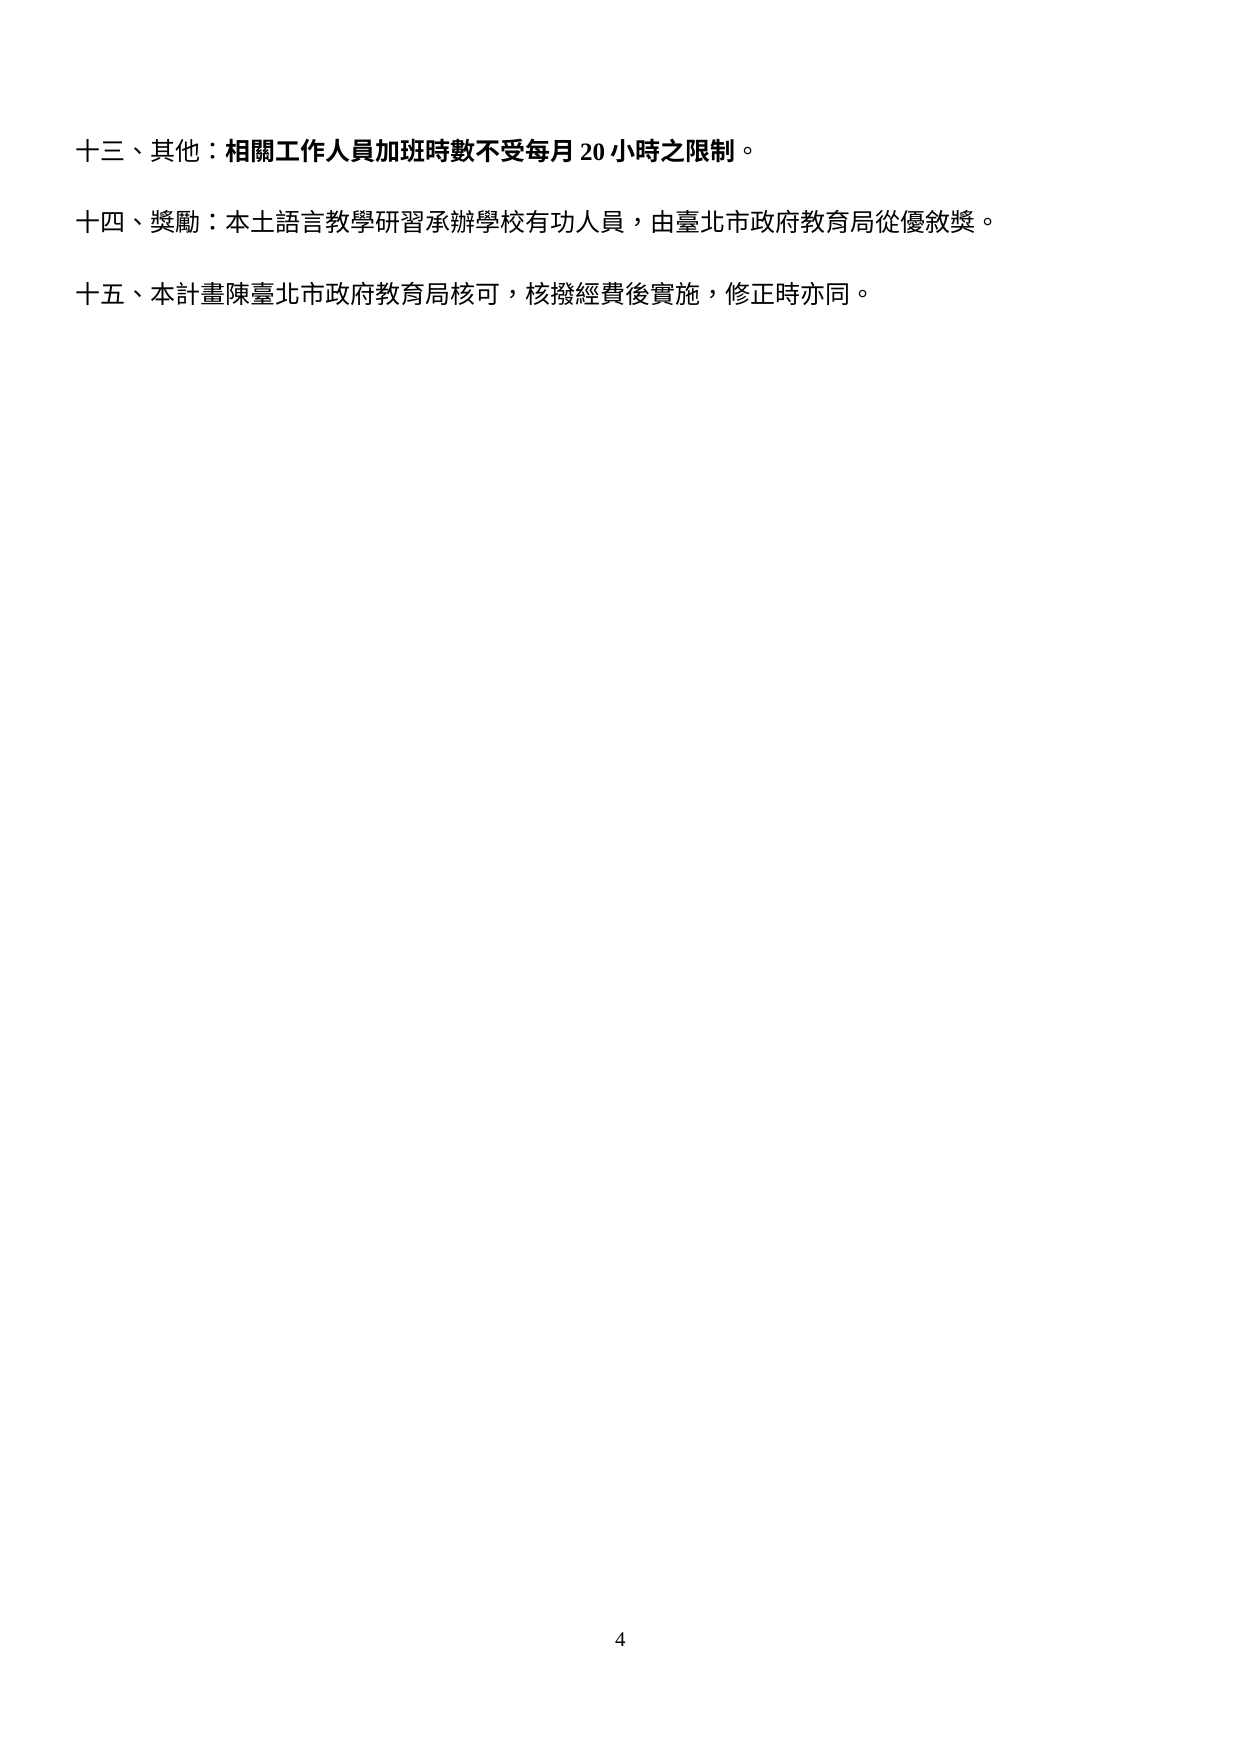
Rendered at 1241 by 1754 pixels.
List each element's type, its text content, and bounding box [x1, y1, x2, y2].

text 十五、本計畫陳臺北市政府教育局核可，核撥經費後實施，修正時亦同。 [75, 251, 1165, 313]
text 十三、其他：相關工作人員加班時數不受每月20小時之限制。 [75, 108, 1165, 170]
text 十四、獎勵：本土語言教學研習承辦學校有功人員，由臺北市政府教育局從優敘獎。 [75, 179, 1165, 242]
